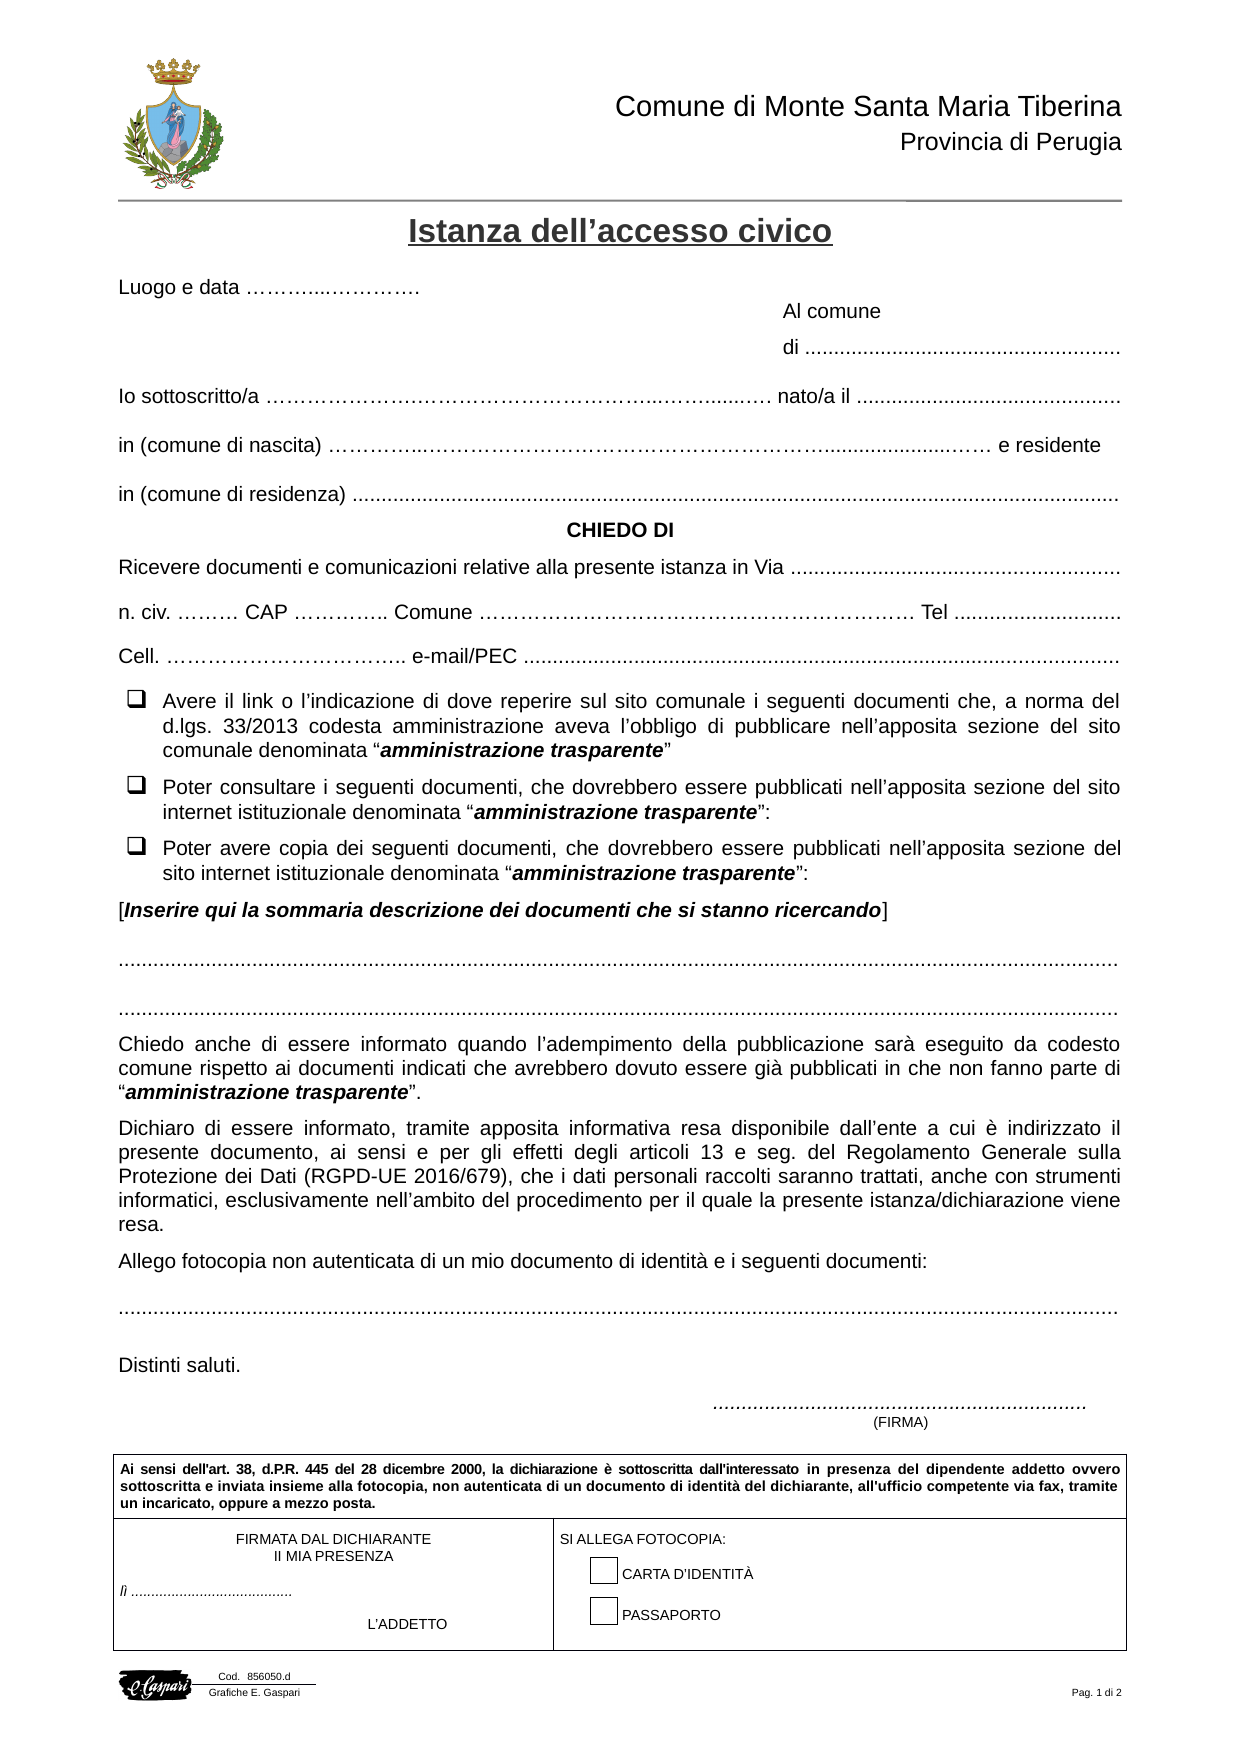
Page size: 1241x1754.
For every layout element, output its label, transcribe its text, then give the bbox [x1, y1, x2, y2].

text [Inserire qui la sommaria descrizione dei documenti che si stanno ricercando] [118, 897, 1122, 921]
subtitle Istanza dell’accesso civico [118, 211, 1122, 249]
text (FIRMA) [679, 1413, 1122, 1430]
text in (comune di residenza) [118, 482, 1122, 506]
text Cell. …………………………….. e-mail/PEC [118, 644, 1122, 668]
text n. civ. ……… CAP ………….. Comune ……………………………………………………… Tel [118, 599, 1122, 623]
text Al comune [783, 298, 1122, 322]
text Luogo e data ………....…………. [118, 274, 1122, 298]
text CHIEDO DI [118, 518, 1122, 542]
text Provincia di Perugia [224, 127, 1122, 156]
list Poter consultare i seguenti documenti, che dovrebbero essere pubblicati nell’apposita sezione del sito internet istituzionale denominata “amministrazione trasparente”: [125, 774, 1122, 823]
picture [122, 58, 224, 189]
list Poter avere copia dei seguenti documenti, che dovrebbero essere pubblicati nell’apposita sezione del sito internet istituzionale denominata “amministrazione trasparente”: [125, 836, 1122, 885]
text Ricevere documenti e comunicazioni relative alla presente istanza in Via [118, 555, 1122, 579]
text ................................................................. [679, 1389, 1122, 1413]
picture [118, 1669, 192, 1701]
table_header Ai sensi dell'art. 38, d.P.R. 445 del 28 dicembre 2000, la dichiarazione è sottoscritta dall'interessato in presenza del dipendente addetto ovvero sottoscritta e inviata insieme alla fotocopia, non autenticata di un documento di identità del dichiarante, all'ufficio competente via fax, tramite un incaricato, oppure a mezzo posta. [114, 1455, 1126, 1517]
text di [783, 335, 1122, 359]
text Comune di Monte Santa Maria Tiberina [224, 89, 1122, 122]
table_cell SI ALLEGA FOTOCOPIA: CARTA D’IDENTITÀ PASSAPORTO [554, 1519, 1126, 1649]
text Chiedo anche di essere informato quando l’adempimento della pubblicazione sarà eseguito da codesto comune rispetto ai documenti indicati che avrebbero dovuto essere già pubblicati in che non fanno parte di “amministrazione trasparente”. [118, 1032, 1122, 1104]
text Io sottoscritto/a ………………….……………………………...…….......…. nato/a il [118, 384, 1122, 408]
text Allego fotocopia non autenticata di un mio documento di identità e i seguenti documenti: [118, 1248, 1122, 1272]
table_cell FIRMATA DAL DICHIARANTE II MIA PRESENZA lì ........................................ L’ADDETTO [114, 1519, 553, 1649]
text in (comune di nascita) …………...…………………………………………………......................…… e residente [118, 433, 1122, 457]
list Avere il link o l’indicazione di dove reperire sul sito comunale i seguenti documenti che, a norma del d.lgs. 33/2013 codesta amministrazione aveva l’obbligo di pubblicare nell’apposita sezione del sito comunale denominata “amministrazione trasparente” [125, 689, 1122, 762]
text Distinti saluti. [118, 1353, 1122, 1377]
text Dichiaro di essere informato, tramite apposita informativa resa disponibile dall’ente a cui è indirizzato il presente documento, ai sensi e per gli effetti degli articoli 13 e seg. del Regolamento Generale sulla Protezione dei Dati (RGPD-UE 2016/679), che i dati personali raccolti saranno trattati, anche con strumenti informatici, esclusivamente nell’ambito del procedimento per il quale la presente istanza/dichiarazione viene resa. [118, 1116, 1122, 1236]
